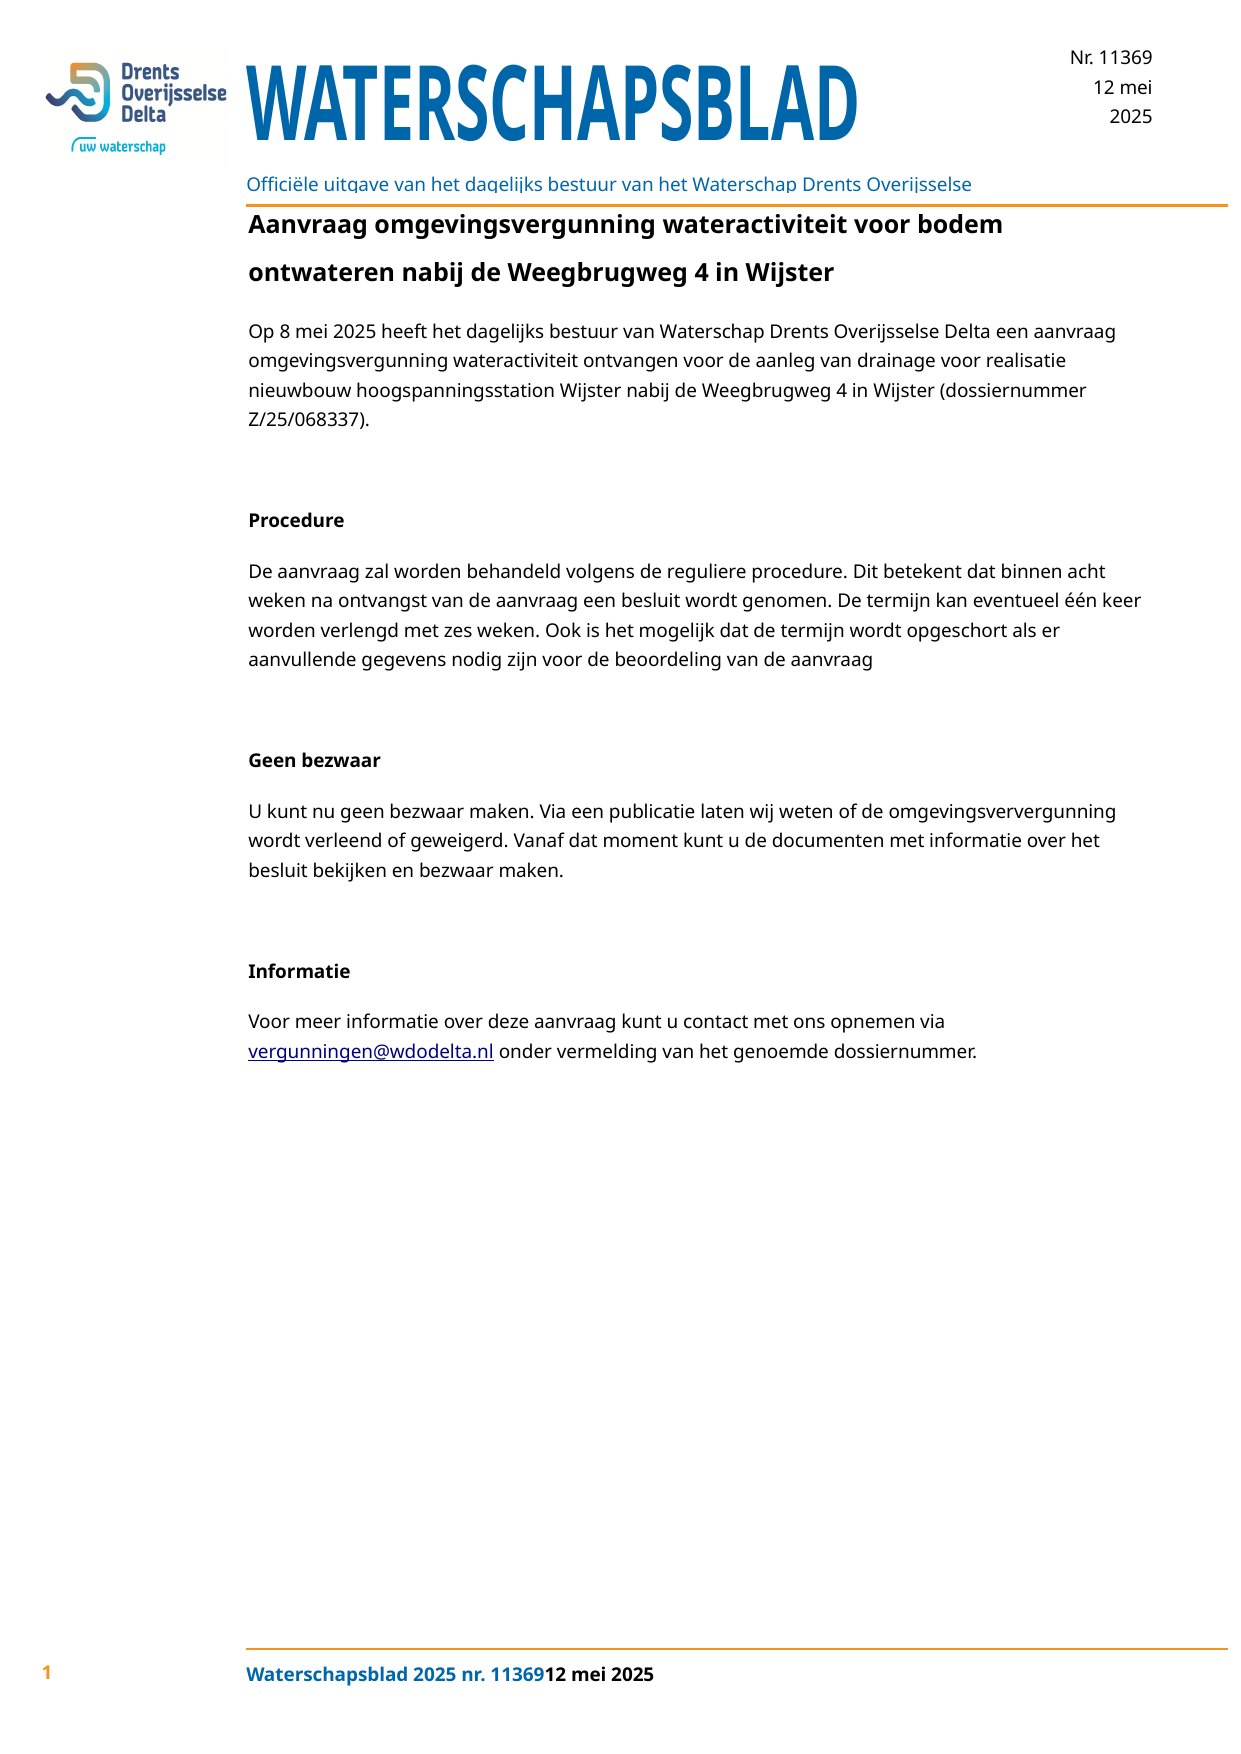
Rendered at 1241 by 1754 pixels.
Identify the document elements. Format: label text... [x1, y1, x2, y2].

text Voor meer informatie over deze aanvraag kunt u contact met ons opnemen via vergunningen@wdodelta.nl onder vermelding van het genoemde dossiernummer. [248, 1008, 1152, 1064]
text Aanvraag omgevingsvergunning wateractiviteit voor bodem ontwateren nabij de Weegbrugweg 4 in Wijster [248, 207, 1152, 288]
text U kunt nu geen bezwaar maken. Via een publicatie laten wij weten of de omgevingsververgunning wordt verleend of geweigerd. Vanaf dat moment kunt u de documenten met informatie over het besluit bekijken en bezwaar maken. [248, 798, 1152, 883]
text Op 8 mei 2025 heeft het dagelijks bestuur van Waterschap Drents Overijsselse Delta een aanvraag omgevingsvergunning wateractiviteit ontvangen voor de aanleg van drainage voor realisatie nieuwbouw hoogspanningsstation Wijster nabij de Weegbrugweg 4 in Wijster (dossiernummer Z/25/068337). [248, 318, 1152, 432]
text Geen bezwaar [248, 747, 1152, 773]
picture [41, 47, 231, 172]
text Informatie [248, 958, 1152, 984]
text De aanvraag zal worden behandeld volgens de reguliere procedure. Dit betekent dat binnen acht weken na ontvangst van de aanvraag een besluit wordt genomen. De termijn kan eventueel één keer worden verlengd met zes weken. Ook is het mogelijk dat de termijn wordt opgeschort als er aanvullende gegevens nodig zijn voor de beoordeling van de aanvraag [248, 558, 1152, 672]
text Procedure [248, 507, 1152, 533]
